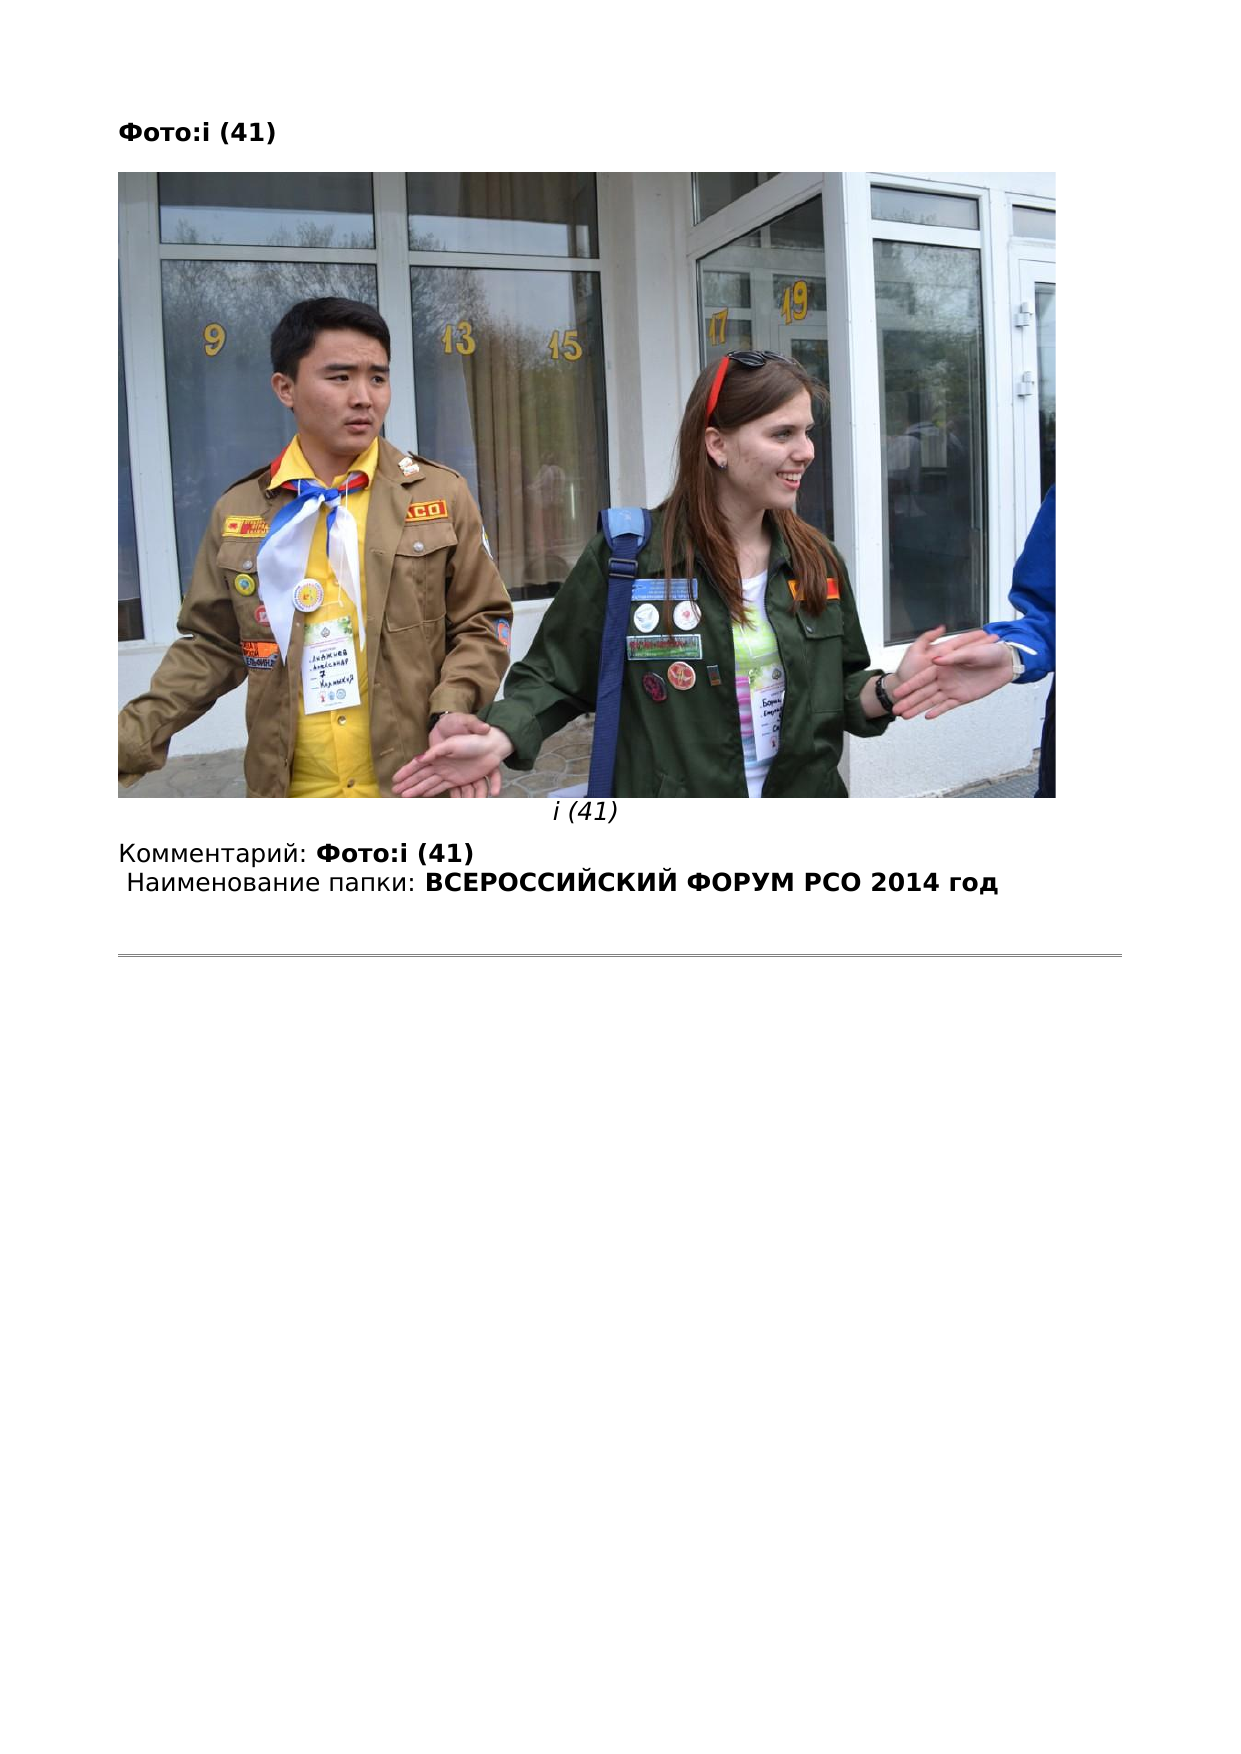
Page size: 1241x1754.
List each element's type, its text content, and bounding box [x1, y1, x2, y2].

text Комментарий: Фото:i (41) Наименование папки: ВСЕРОССИЙСКИЙ ФОРУМ РСО 2014 год [118, 839, 1122, 927]
text i (41) [118, 798, 1056, 827]
subtitle Фото:i (41) [118, 118, 1122, 147]
picture [118, 172, 1056, 798]
